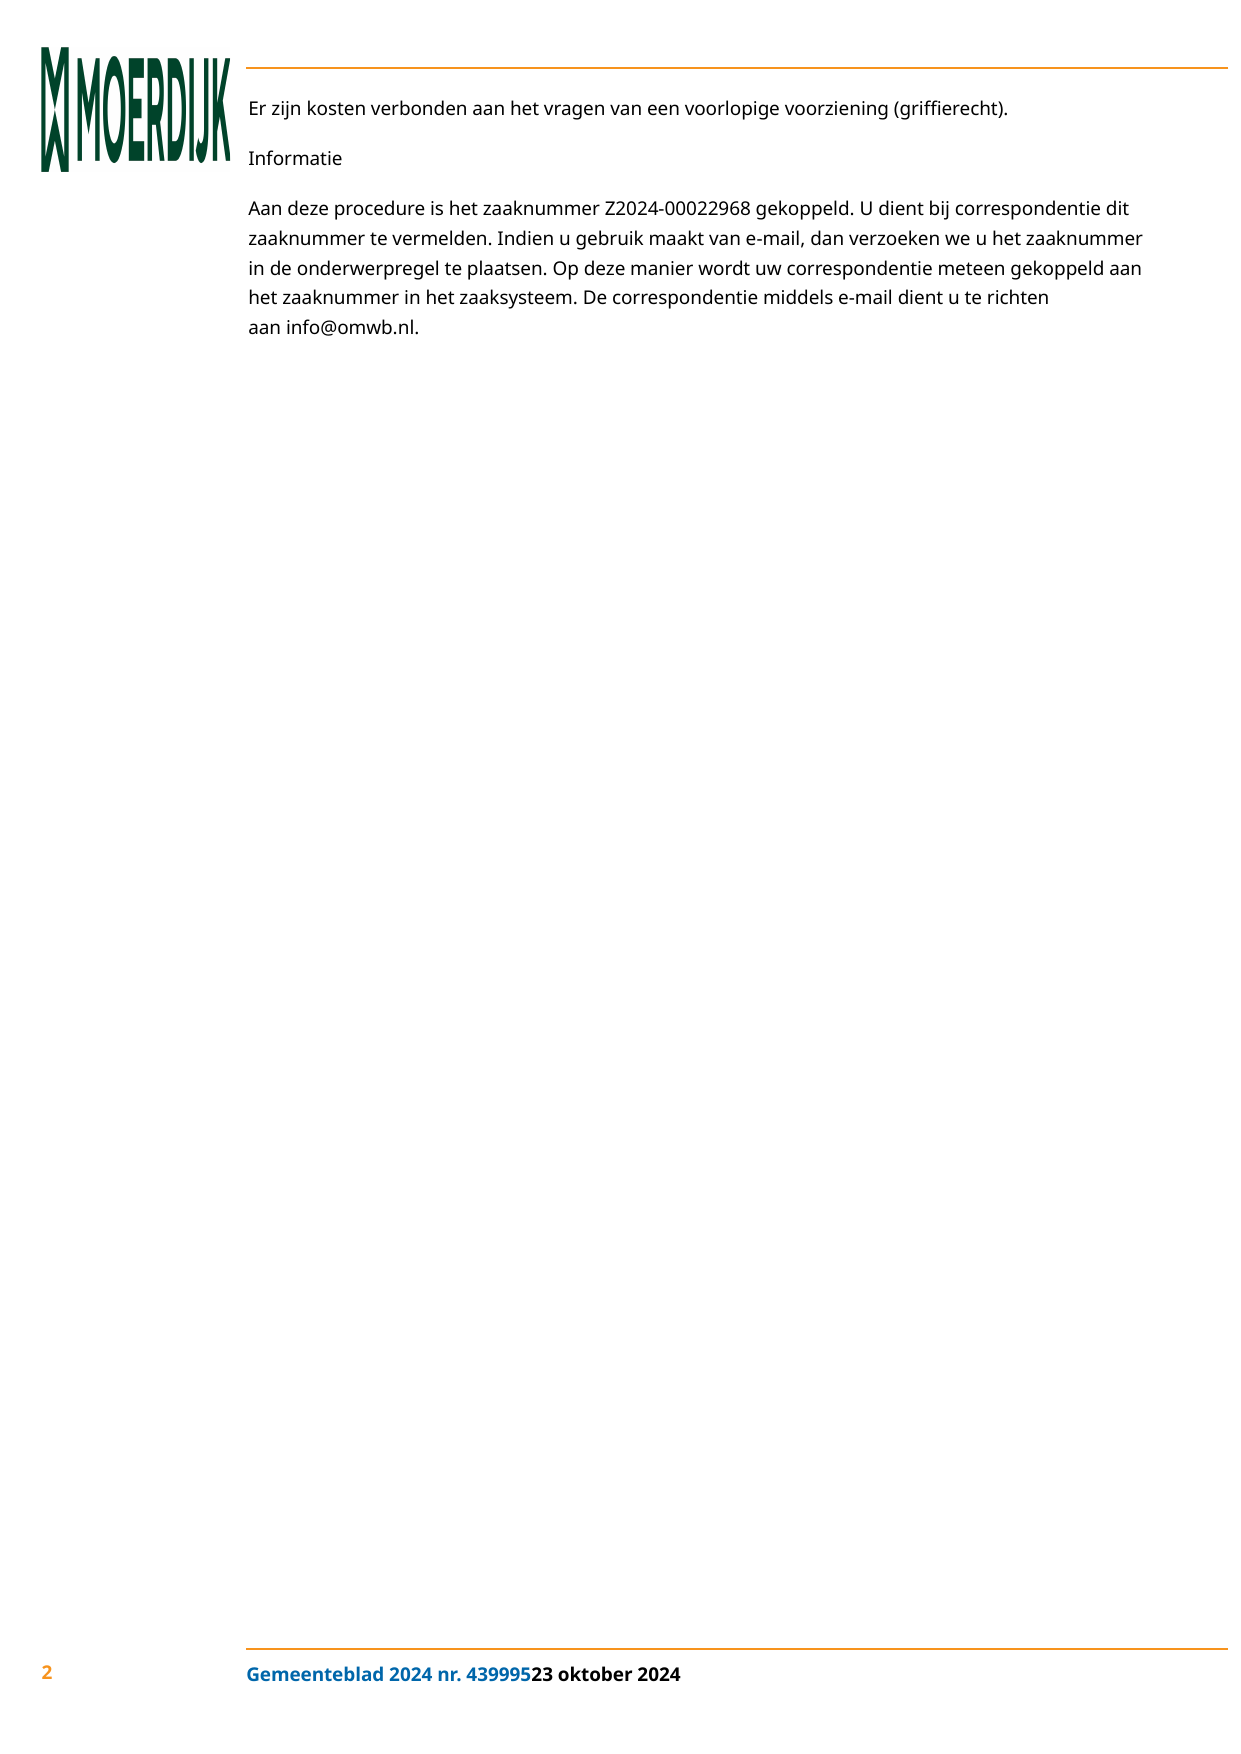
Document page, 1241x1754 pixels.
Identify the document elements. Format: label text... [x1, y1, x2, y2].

text Er zijn kosten verbonden aan het vragen van een voorlopige voorziening (griffierecht). [248, 95, 1152, 121]
text Informatie [248, 145, 1152, 171]
text Aan deze procedure is het zaaknummer Z2024-00022968 gekoppeld. U dient bij correspondentie dit zaaknummer te vermelden. Indien u gebruik maakt van e-mail, dan verzoeken we u het zaaknummer in de onderwerpregel te plaatsen. Op deze manier wordt uw correspondentie meteen gekoppeld aan het zaaknummer in het zaaksysteem. De correspondentie middels e-mail dient u te richten aan info@omwb.nl. [248, 196, 1152, 340]
picture [41, 47, 231, 172]
